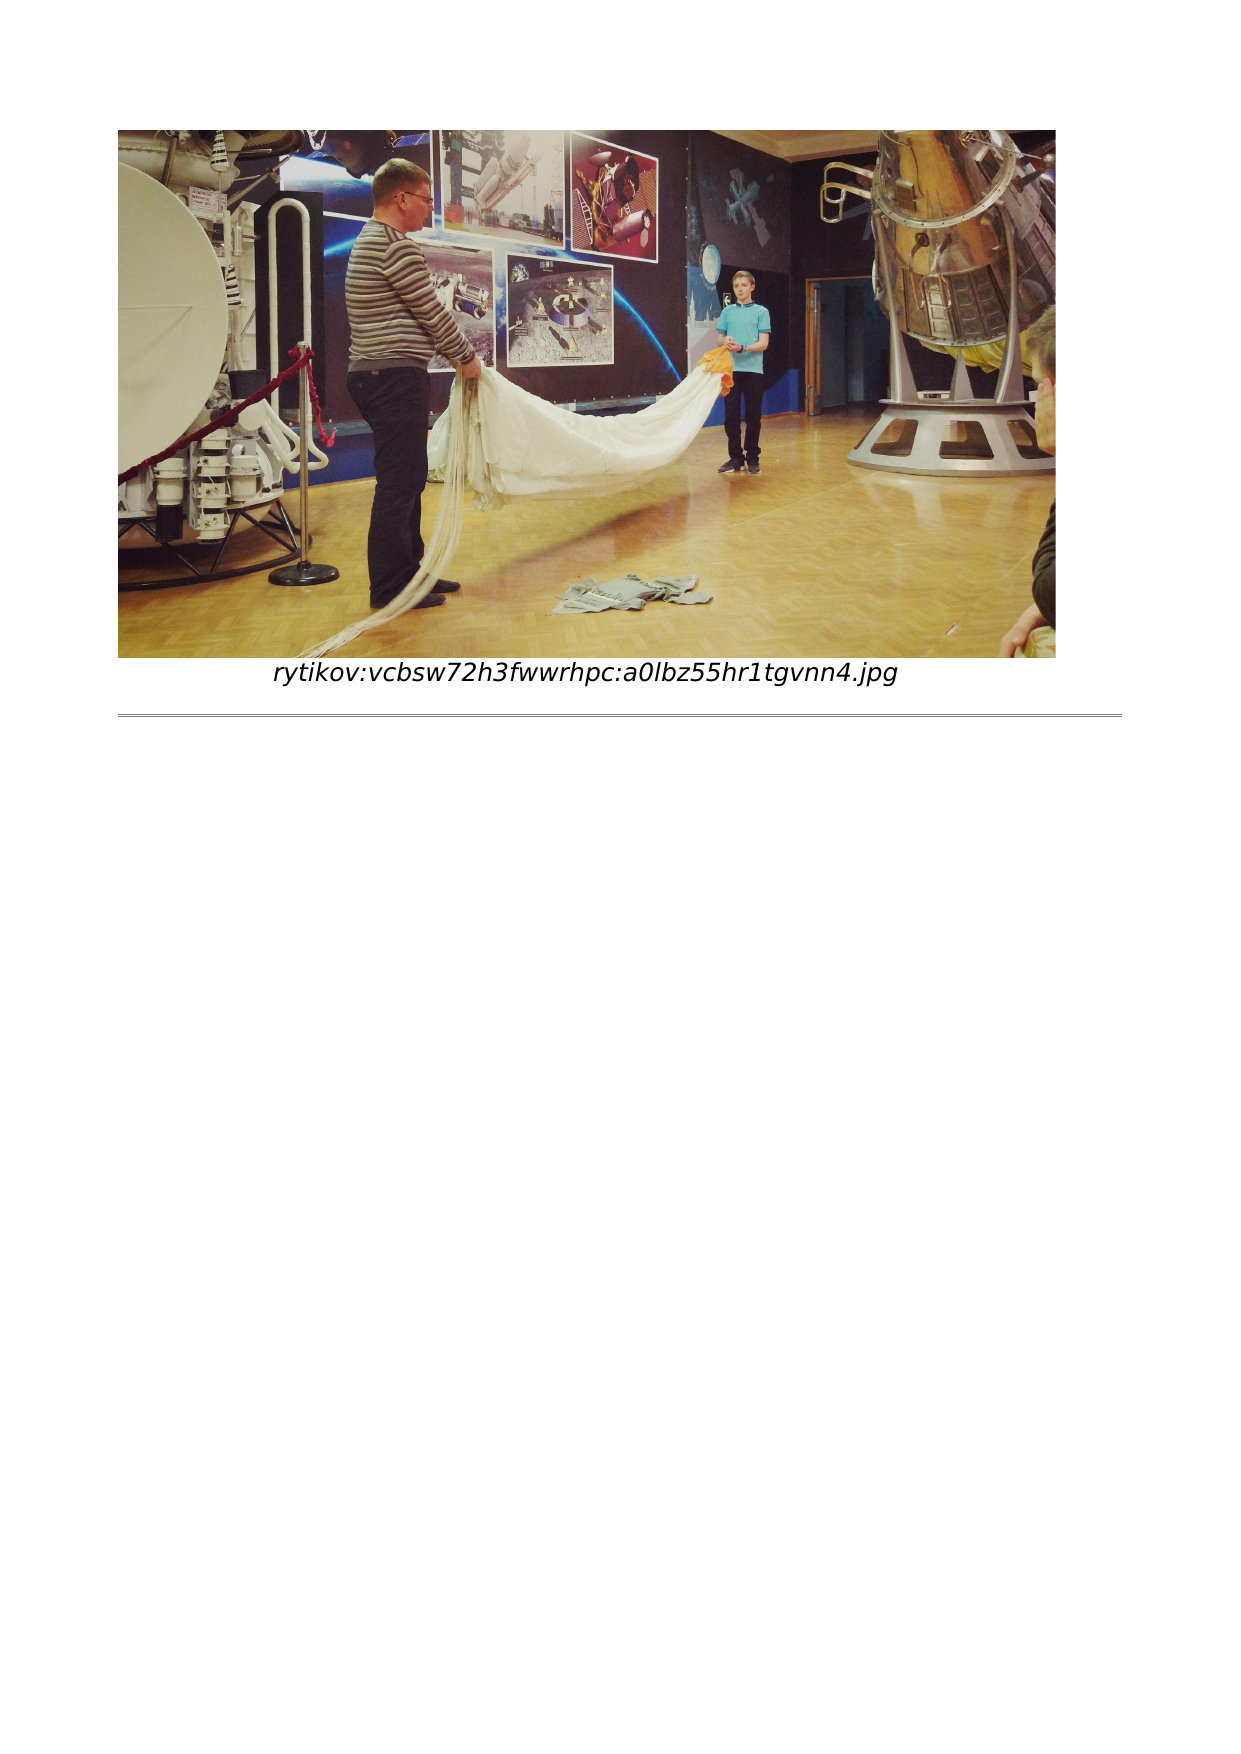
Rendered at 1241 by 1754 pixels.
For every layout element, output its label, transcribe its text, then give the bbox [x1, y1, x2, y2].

text rytikov:vcbsw72h3fwwrhpc:a0lbz55hr1tgvnn4.jpg [118, 658, 1056, 687]
picture [118, 130, 1056, 658]
